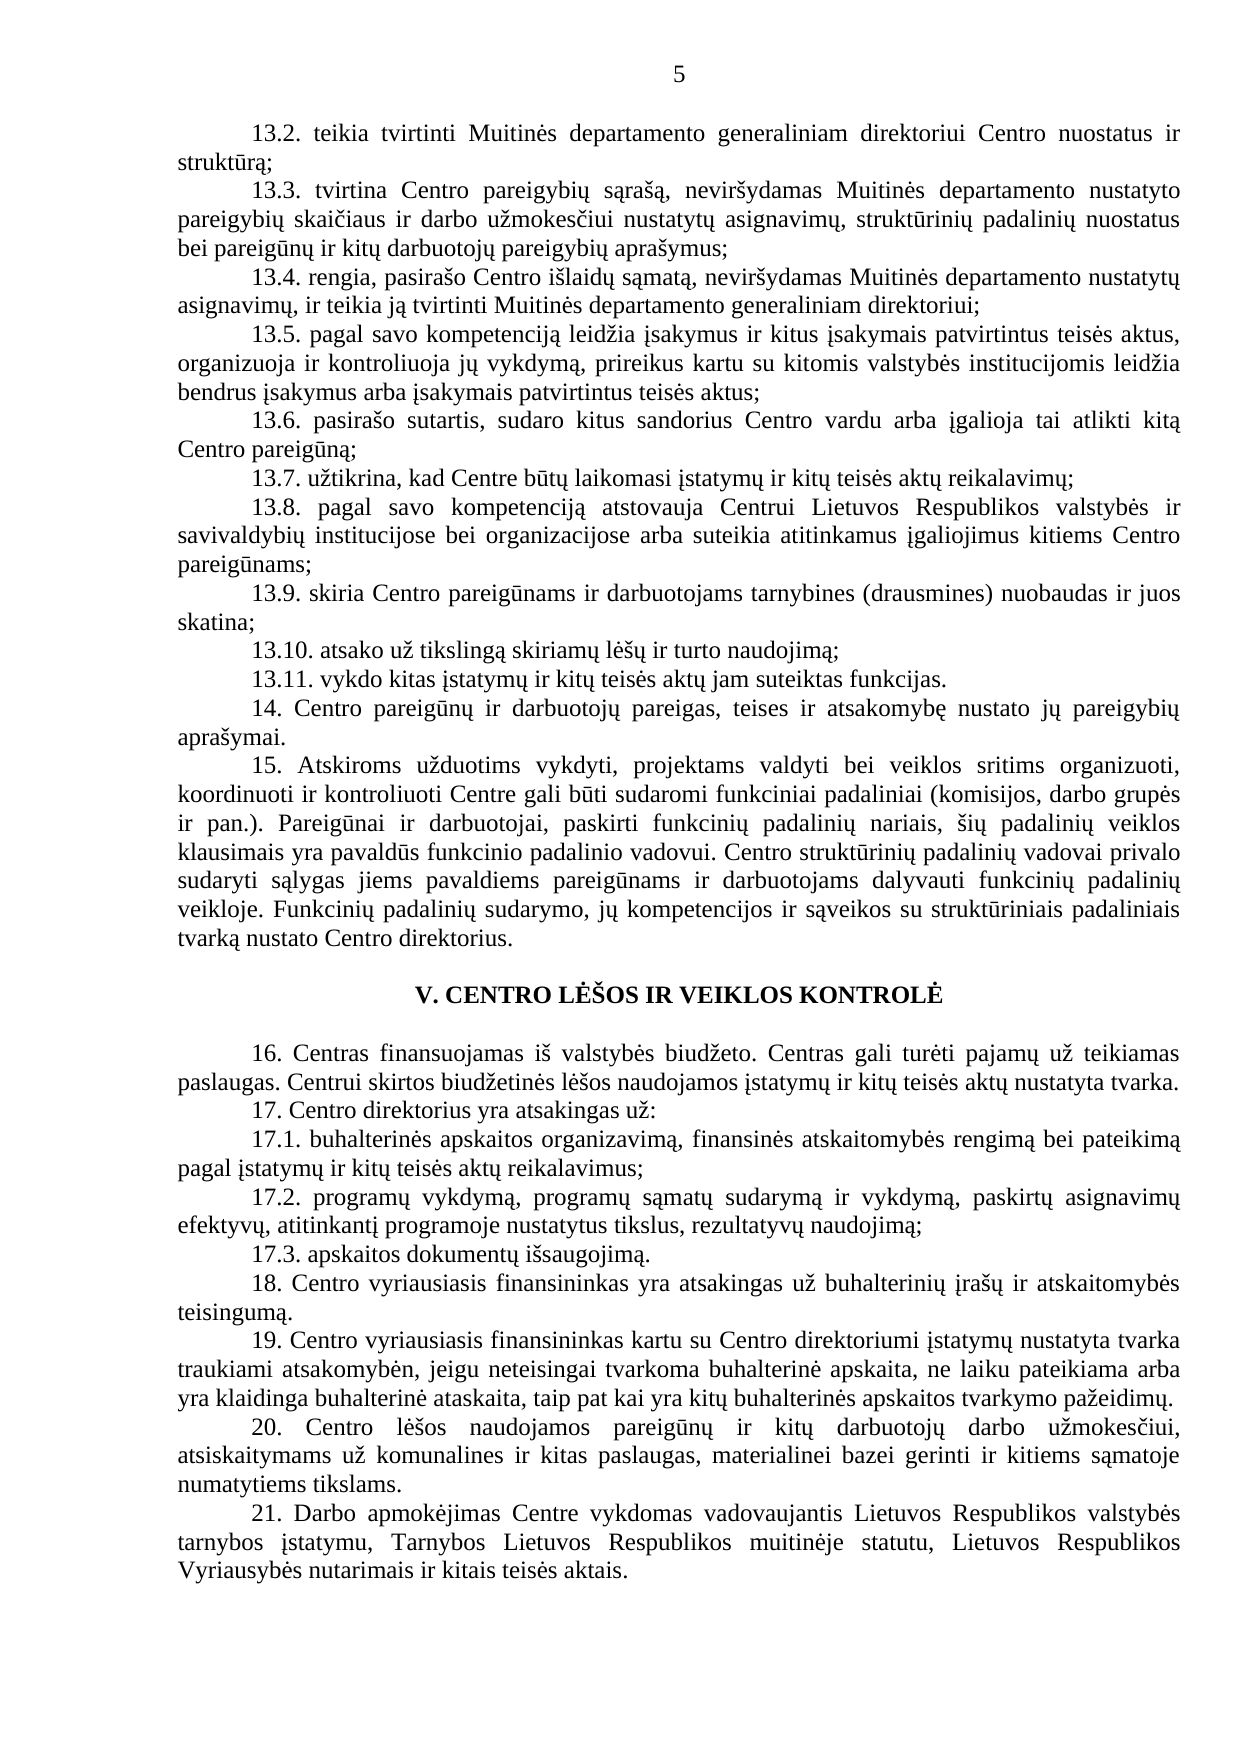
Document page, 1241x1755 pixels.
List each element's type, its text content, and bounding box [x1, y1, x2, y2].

text 13.7. užtikrina, kad Centre būtų laikomasi įstatymų ir kitų teisės aktų reikalavimų; [177, 463, 1181, 492]
text 18. Centro vyriausiasis finansininkas yra atsakingas už buhalterinių įrašų ir atskaitomybės teisingumą. [177, 1268, 1181, 1326]
text 17. Centro direktorius yra atsakingas už: [177, 1096, 1181, 1124]
text 15. Atskiroms užduotims vykdyti, projektams valdyti bei veiklos sritims organizuoti, koordinuoti ir kontroliuoti Centre gali būti sudaromi funkciniai padaliniai (komisijos, darbo grupės ir pan.). Pareigūnai ir darbuotojai, paskirti funkcinių padalinių nariais, šių padalinių veiklos klausimais yra pavaldūs funkcinio padalinio vadovui. Centro struktūrinių padalinių vadovai privalo sudaryti sąlygas jiems pavaldiems pareigūnams ir darbuotojams dalyvauti funkcinių padalinių veikloje. Funkcinių padalinių sudarymo, jų kompetencijos ir sąveikos su struktūriniais padaliniais tvarką nustato Centro direktorius. [177, 751, 1181, 952]
text 19. Centro vyriausiasis finansininkas kartu su Centro direktoriumi įstatymų nustatyta tvarka traukiami atsakomybėn, jeigu neteisingai tvarkoma buhalterinė apskaita, ne laiku pateikiama arba yra klaidinga buhalterinė ataskaita, taip pat kai yra kitų buhalterinės apskaitos tvarkymo pažeidimų. [177, 1326, 1181, 1412]
text 13.6. pasirašo sutartis, sudaro kitus sandorius Centro vardu arba įgalioja tai atlikti kitą Centro pareigūną; [177, 406, 1181, 463]
text 13.9. skiria Centro pareigūnams ir darbuotojams tarnybines (drausmines) nuobaudas ir juos skatina; [177, 578, 1181, 636]
text 13.5. pagal savo kompetenciją leidžia įsakymus ir kitus įsakymais patvirtintus teisės aktus, organizuoja ir kontroliuoja jų vykdymą, prireikus kartu su kitomis valstybės institucijomis leidžia bendrus įsakymus arba įsakymais patvirtintus teisės aktus; [177, 319, 1181, 406]
text 13.10. atsako už tikslingą skiriamų lėšų ir turto naudojimą; [177, 636, 1181, 664]
text 13.8. pagal savo kompetenciją atstovauja Centrui Lietuvos Respublikos valstybės ir savivaldybių institucijose bei organizacijose arba suteikia atitinkamus įgaliojimus kitiems Centro pareigūnams; [177, 492, 1181, 578]
text 14. Centro pareigūnų ir darbuotojų pareigas, teises ir atsakomybę nustato jų pareigybių aprašymai. [177, 693, 1181, 751]
text 20. Centro lėšos naudojamos pareigūnų ir kitų darbuotojų darbo užmokesčiui, atsiskaitymams už komunalines ir kitas paslaugas, materialinei bazei gerinti ir kitiems sąmatoje numatytiems tikslams. [177, 1412, 1181, 1498]
text 16. Centras finansuojamas iš valstybės biudžeto. Centras gali turėti pajamų už teikiamas paslaugas. Centrui skirtos biudžetinės lėšos naudojamos įstatymų ir kitų teisės aktų nustatyta tvarka. [177, 1038, 1181, 1096]
text 13.4. rengia, pasirašo Centro išlaidų sąmatą, neviršydamas Muitinės departamento nustatytų asignavimų, ir teikia ją tvirtinti Muitinės departamento generaliniam direktoriui; [177, 262, 1181, 319]
text 13.11. vykdo kitas įstatymų ir kitų teisės aktų jam suteiktas funkcijas. [177, 664, 1181, 693]
text 13.2. teikia tvirtinti Muitinės departamento generaliniam direktoriui Centro nuostatus ir struktūrą; [177, 118, 1181, 176]
text 13.3. tvirtina Centro pareigybių sąrašą, neviršydamas Muitinės departamento nustatyto pareigybių skaičiaus ir darbo užmokesčiui nustatytų asignavimų, struktūrinių padalinių nuostatus bei pareigūnų ir kitų darbuotojų pareigybių aprašymus; [177, 176, 1181, 262]
text V. CENTRO LĖŠOS IR VEIKLOS KONTROLĖ [177, 981, 1181, 1009]
text 17.3. apskaitos dokumentų išsaugojimą. [177, 1239, 1181, 1268]
text 17.2. programų vykdymą, programų sąmatų sudarymą ir vykdymą, paskirtų asignavimų efektyvų, atitinkantį programoje nustatytus tikslus, rezultatyvų naudojimą; [177, 1182, 1181, 1239]
text 21. Darbo apmokėjimas Centre vykdomas vadovaujantis Lietuvos Respublikos valstybės tarnybos įstatymu, Tarnybos Lietuvos Respublikos muitinėje statutu, Lietuvos Respublikos Vyriausybės nutarimais ir kitais teisės aktais. [177, 1498, 1181, 1584]
text 17.1. buhalterinės apskaitos organizavimą, finansinės atskaitomybės rengimą bei pateikimą pagal įstatymų ir kitų teisės aktų reikalavimus; [177, 1124, 1181, 1182]
